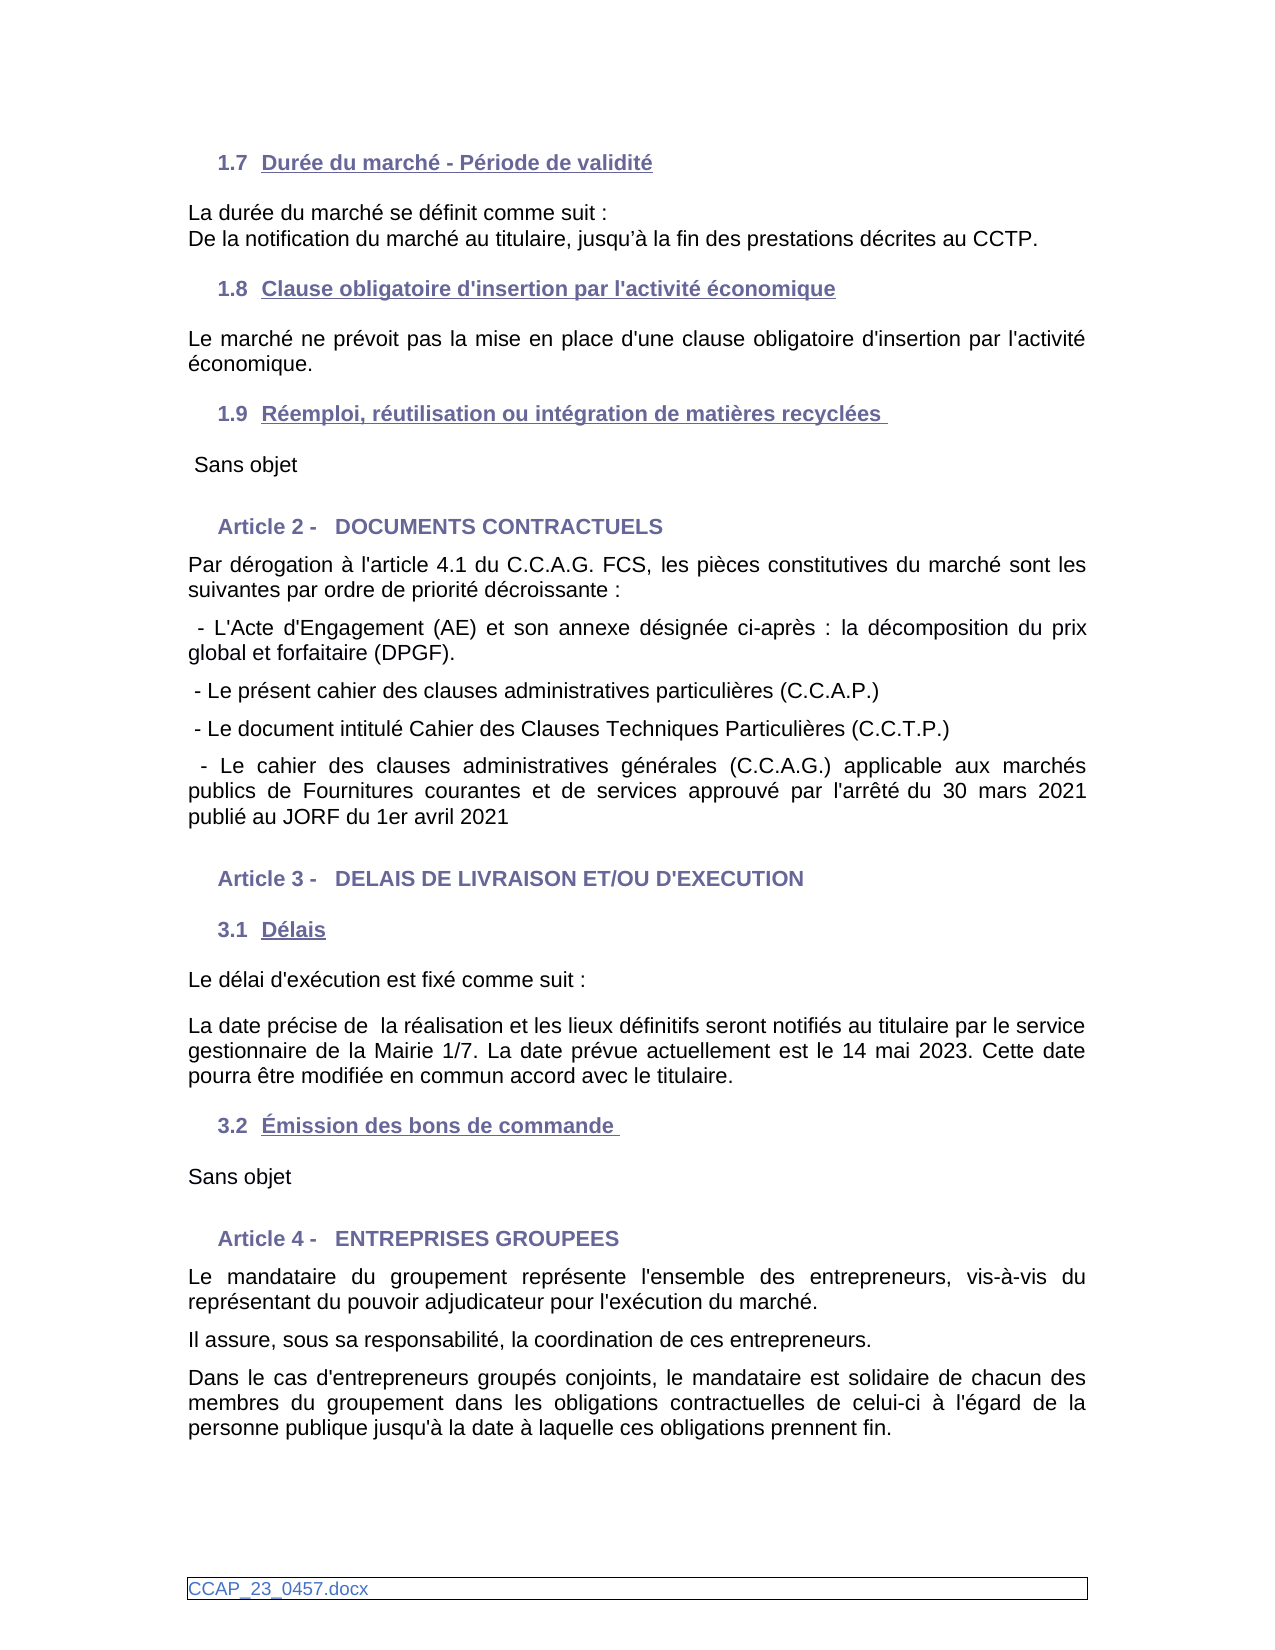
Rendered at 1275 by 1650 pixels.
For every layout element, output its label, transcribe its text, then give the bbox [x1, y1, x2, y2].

subtitle Durée du marché - Période de validité [188, 150, 1087, 175]
text Sans objet [188, 451, 1087, 477]
text Le mandataire du groupement représente l'ensemble des entrepreneurs, vis-à-vis du représentant du pouvoir adjudicateur pour l'exécution du marché. [188, 1264, 1087, 1314]
text - L'Acte d'Engagement (AE) et son annexe désignée ci-après : la décomposition du prix global et forfaitaire (DPGF). [188, 615, 1087, 665]
text La date précise de la réalisation et les lieux définitifs seront notifiés au titulaire par le service gestionnaire de la Mairie 1/7. La date prévue actuellement est le 14 mai 2023. Cette date pourra être modifiée en commun accord avec le titulaire. [188, 1013, 1087, 1088]
text De la notification du marché au titulaire, jusqu’à la fin des prestations décrites au CCTP. [188, 225, 1087, 251]
subtitle Délais [188, 916, 1087, 942]
subtitle ENTREPRISES GROUPEES [188, 1226, 1087, 1251]
text Par dérogation à l'article 4.1 du C.C.A.G. FCS, les pièces constitutives du marché sont les suivantes par ordre de priorité décroissante : [188, 552, 1087, 602]
subtitle Clause obligatoire d'insertion par l'activité économique [188, 276, 1087, 301]
subtitle Réemploi, réutilisation ou intégration de matières recyclées [188, 401, 1087, 426]
subtitle DELAIS DE LIVRAISON ET/OU D'EXECUTION [188, 866, 1087, 891]
text - Le document intitulé Cahier des Clauses Techniques Particulières (C.C.T.P.) [188, 715, 1087, 741]
subtitle Émission des bons de commande [188, 1113, 1087, 1138]
text Dans le cas d'entrepreneurs groupés conjoints, le mandataire est solidaire de chacun des membres du groupement dans les obligations contractuelles de celui-ci à l'égard de la personne publique jusqu'à la date à laquelle ces obligations prennent fin. [188, 1364, 1087, 1440]
subtitle DOCUMENTS CONTRACTUELS [188, 514, 1087, 539]
text Le marché ne prévoit pas la mise en place d'une clause obligatoire d'insertion par l'activité économique. [188, 326, 1087, 376]
text - Le présent cahier des clauses administratives particulières (C.C.A.P.) [188, 678, 1087, 703]
text - Le cahier des clauses administratives générales (C.C.A.G.) applicable aux marchés publics de Fournitures courantes et de services approuvé par l'arrêté du 30 mars 2021 publié au JORF du 1er avril 2021 [188, 753, 1087, 829]
text La durée du marché se définit comme suit : [188, 200, 1087, 225]
text Le délai d'exécution est fixé comme suit : [188, 967, 1087, 992]
text Il assure, sous sa responsabilité, la coordination de ces entrepreneurs. [188, 1327, 1087, 1352]
text Sans objet [188, 1163, 1087, 1189]
